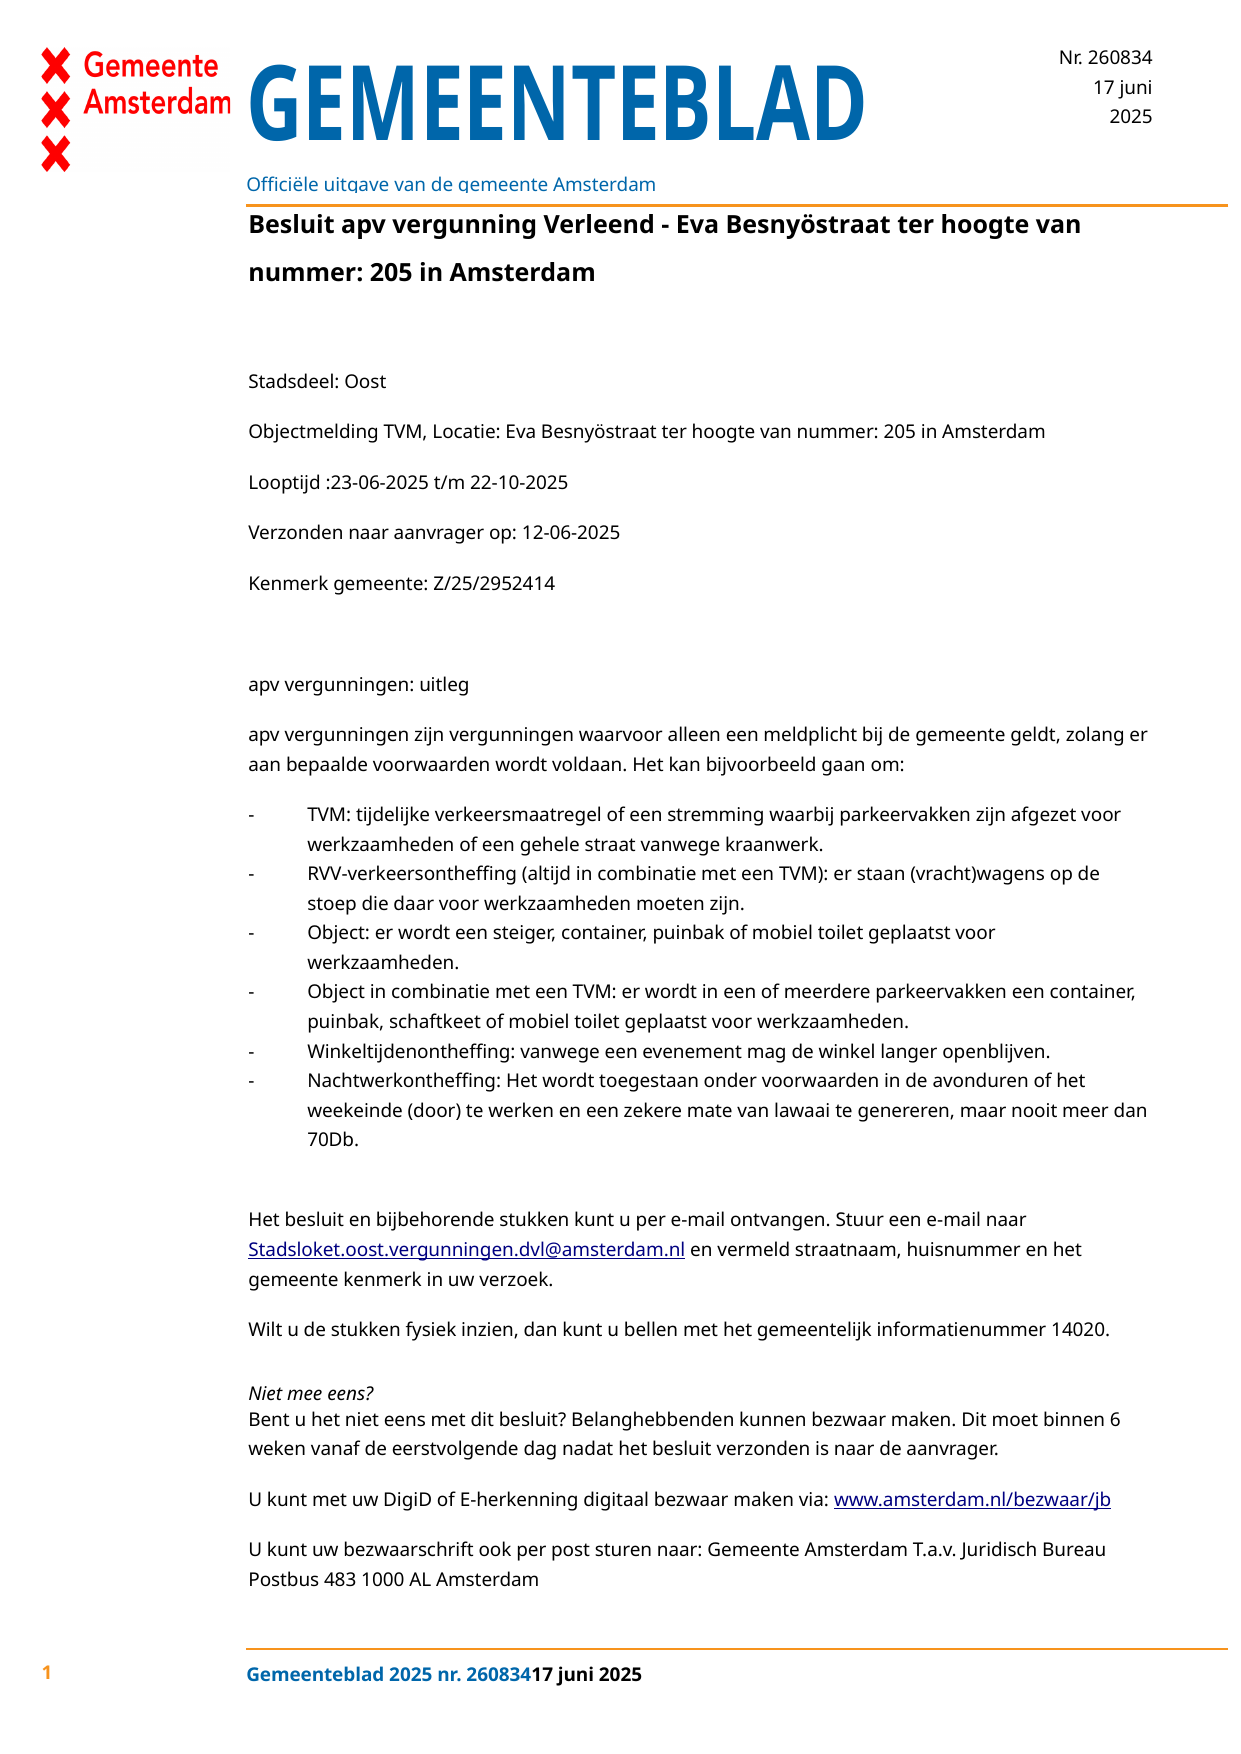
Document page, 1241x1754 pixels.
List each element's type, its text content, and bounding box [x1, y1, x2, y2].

list Winkeltijdenontheffing: vanwege een evenement mag de winkel langer openblijven. [248, 1038, 1152, 1064]
list Object in combinatie met een TVM: er wordt in een of meerdere parkeervakken een container, puinbak, schaftkeet of mobiel toilet geplaatst voor werkzaamheden. [248, 979, 1152, 1034]
text Wilt u de stukken fysiek inzien, dan kunt u bellen met het gemeentelijk informatienummer 14020. [248, 1316, 1152, 1342]
text Kenmerk gemeente: Z/25/2952414 [248, 570, 1152, 596]
list Object: er wordt een steiger, container, puinbak of mobiel toilet geplaatst voor werkzaamheden. [248, 919, 1152, 975]
text Het besluit en bijbehorende stukken kunt u per e-mail ontvangen. Stuur een e-mail naar Stadsloket.oost.vergunningen.dvl@amsterdam.nl en vermeld straatnaam, huisnummer en het gemeente kenmerk in uw verzoek. [248, 1207, 1152, 1292]
text Objectmelding TVM, Locatie: Eva Besnyöstraat ter hoogte van nummer: 205 in Amsterdam [248, 419, 1152, 444]
text Verzonden naar aanvrager op: 12-06-2025 [248, 519, 1152, 545]
text U kunt uw bezwaarschrift ook per post sturen naar: Gemeente Amsterdam T.a.v. Juridisch Bureau Postbus 483 1000 AL Amsterdam [248, 1536, 1152, 1592]
text Besluit apv vergunning Verleend - Eva Besnyöstraat ter hoogte van nummer: 205 in Amsterdam [248, 207, 1152, 288]
list Nachtwerkontheffing: Het wordt toegestaan onder voorwaarden in de avonduren of het weekeinde (door) te werken en een zekere mate van lawaai te genereren, maar nooit meer dan 70Db. [248, 1067, 1152, 1152]
text Bent u het niet eens met dit besluit? Belanghebbenden kunnen bezwaar maken. Dit moet binnen 6 weken vanaf de eerstvolgende dag nadat het besluit verzonden is naar de aanvrager. [248, 1406, 1152, 1461]
text Looptijd :23-06-2025 t/m 22-10-2025 [248, 469, 1152, 495]
text apv vergunningen zijn vergunningen waarvoor alleen een meldplicht bij de gemeente geldt, zolang er aan bepaalde voorwaarden wordt voldaan. Het kan bijvoorbeeld gaan om: [248, 721, 1152, 777]
list RVV-verkeersontheffing (altijd in combinatie met een TVM): er staan (vracht)wagens op de stoep die daar voor werkzaamheden moeten zijn. [248, 860, 1152, 916]
list TVM: tijdelijke verkeersmaatregel of een stremming waarbij parkeervakken zijn afgezet voor werkzaamheden of een gehele straat vanwege kraanwerk. [248, 801, 1152, 857]
text Stadsdeel: Oost [248, 368, 1152, 394]
text Niet mee eens? [248, 1380, 1152, 1406]
picture [41, 47, 231, 172]
text U kunt met uw DigiD of E-herkenning digitaal bezwaar maken via: www.amsterdam.nl/bezwaar/jb [248, 1486, 1152, 1512]
text apv vergunningen: uitleg [248, 671, 1152, 697]
